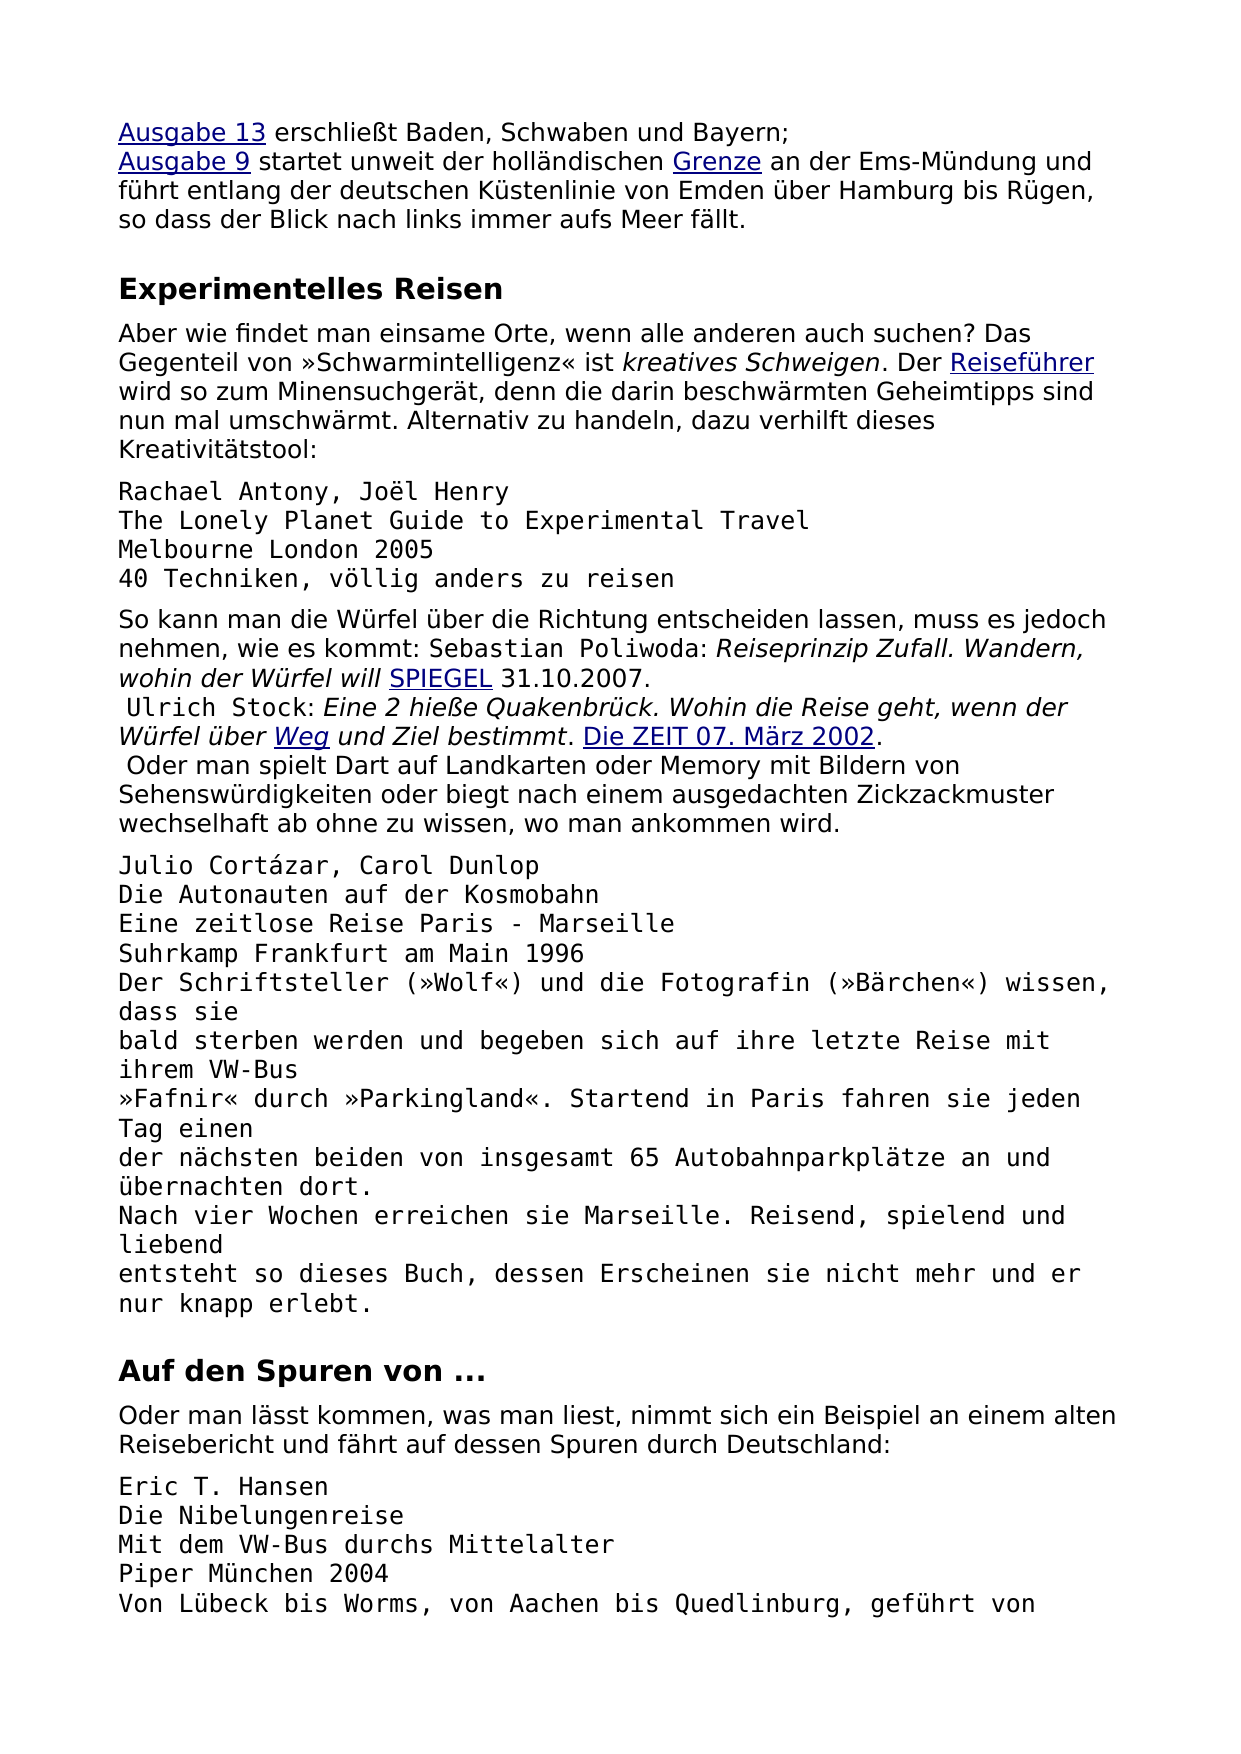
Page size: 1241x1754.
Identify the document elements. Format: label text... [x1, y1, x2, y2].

text So kann man die Würfel über die Richtung entscheiden lassen, muss es jedoch nehmen, wie es kommt: Sebastian Poliwoda: Reiseprinzip Zufall. Wandern, wohin der Würfel will SPIEGEL 31.10.2007. Ulrich Stock: Eine 2 hieße Quakenbrück. Wohin die Reise geht, wenn der Würfel über Weg und Ziel bestimmt. Die ZEIT 07. März 2002. Oder man spielt Dart auf Landkarten oder Memory mit Bildern von Sehenswürdigkeiten oder biegt nach einem ausgedachten Zickzackmuster wechselhaft ab ohne zu wissen, wo man ankommen wird. [118, 606, 1122, 839]
subtitle Auf den Spuren von ... [118, 1355, 1122, 1389]
text Aber wie findet man einsame Orte, wenn alle anderen auch suchen? Das Gegenteil von »Schwarmintelligenz« ist kreatives Schweigen. Der Reiseführer wird so zum Minensuchgerät, denn die darin beschwärmten Geheimtipps sind nun mal umschwärmt. Alternativ zu handeln, dazu verhilft dieses Kreativitätstool: [118, 319, 1122, 464]
text Julio Cortázar, Carol Dunlop Die Autonauten auf der Kosmobahn Eine zeitlose Reise Paris - Marseille Suhrkamp Frankfurt am Main 1996 Der Schriftsteller (»Wolf«) und die Fotografin (»Bärchen«) wissen, dass sie bald sterben werden und begeben sich auf ihre letzte Reise mit ihrem VW-Bus »Fafnir« durch »Parkingland«. Startend in Paris fahren sie jeden Tag einen der nächsten beiden von insgesamt 65 Autobahnparkplätze an und übernachten dort. Nach vier Wochen erreichen sie Marseille. Reisend, spielend und liebend entsteht so dieses Buch, dessen Erscheinen sie nicht mehr und er nur knapp erlebt. [118, 851, 1122, 1318]
subtitle Experimentelles Reisen [118, 272, 1122, 306]
text Ausgabe 13 erschließt Baden, Schwaben und Bayern; Ausgabe 9 startet unweit der holländischen Grenze an der Ems-Mündung und führt entlang der deutschen Küstenlinie von Emden über Hamburg bis Rügen, so dass der Blick nach links immer aufs Meer fällt. [118, 118, 1122, 235]
text Eric T. Hansen Die Nibelungenreise Mit dem VW-Bus durchs Mittelalter Piper München 2004 Von Lübeck bis Worms, von Aachen bis Quedlinburg, geführt von [118, 1472, 1122, 1618]
text Rachael Antony, Joël Henry The Lonely Planet Guide to Experimental Travel Melbourne London 2005 40 Techniken, völlig anders zu reisen [118, 477, 1122, 594]
text Oder man lässt kommen, was man liest, nimmt sich ein Beispiel an einem alten Reisebericht und fährt auf dessen Spuren durch Deutschland: [118, 1401, 1122, 1459]
